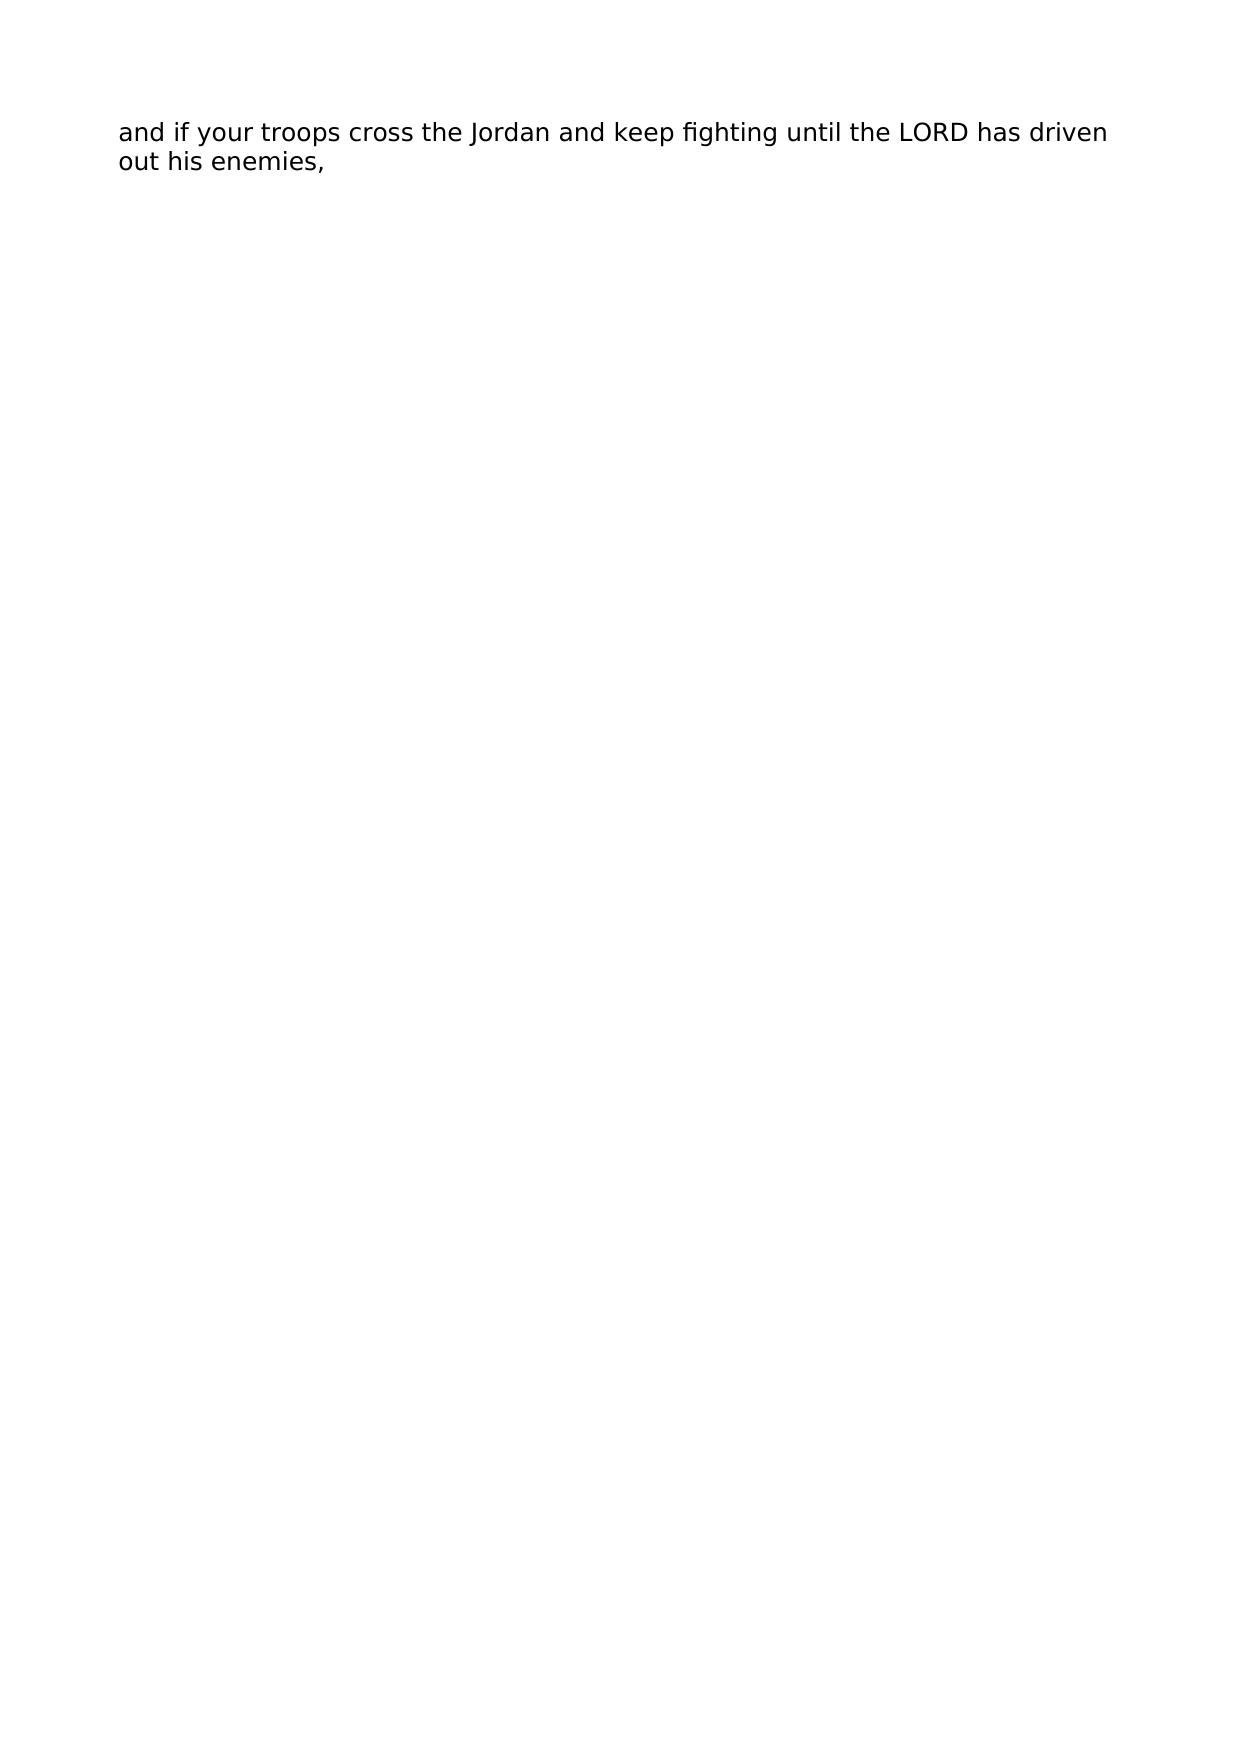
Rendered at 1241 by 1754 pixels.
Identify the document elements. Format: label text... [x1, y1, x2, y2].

text and if your troops cross the Jordan and keep fighting until the LORD has driven out his enemies, [118, 118, 1122, 176]
